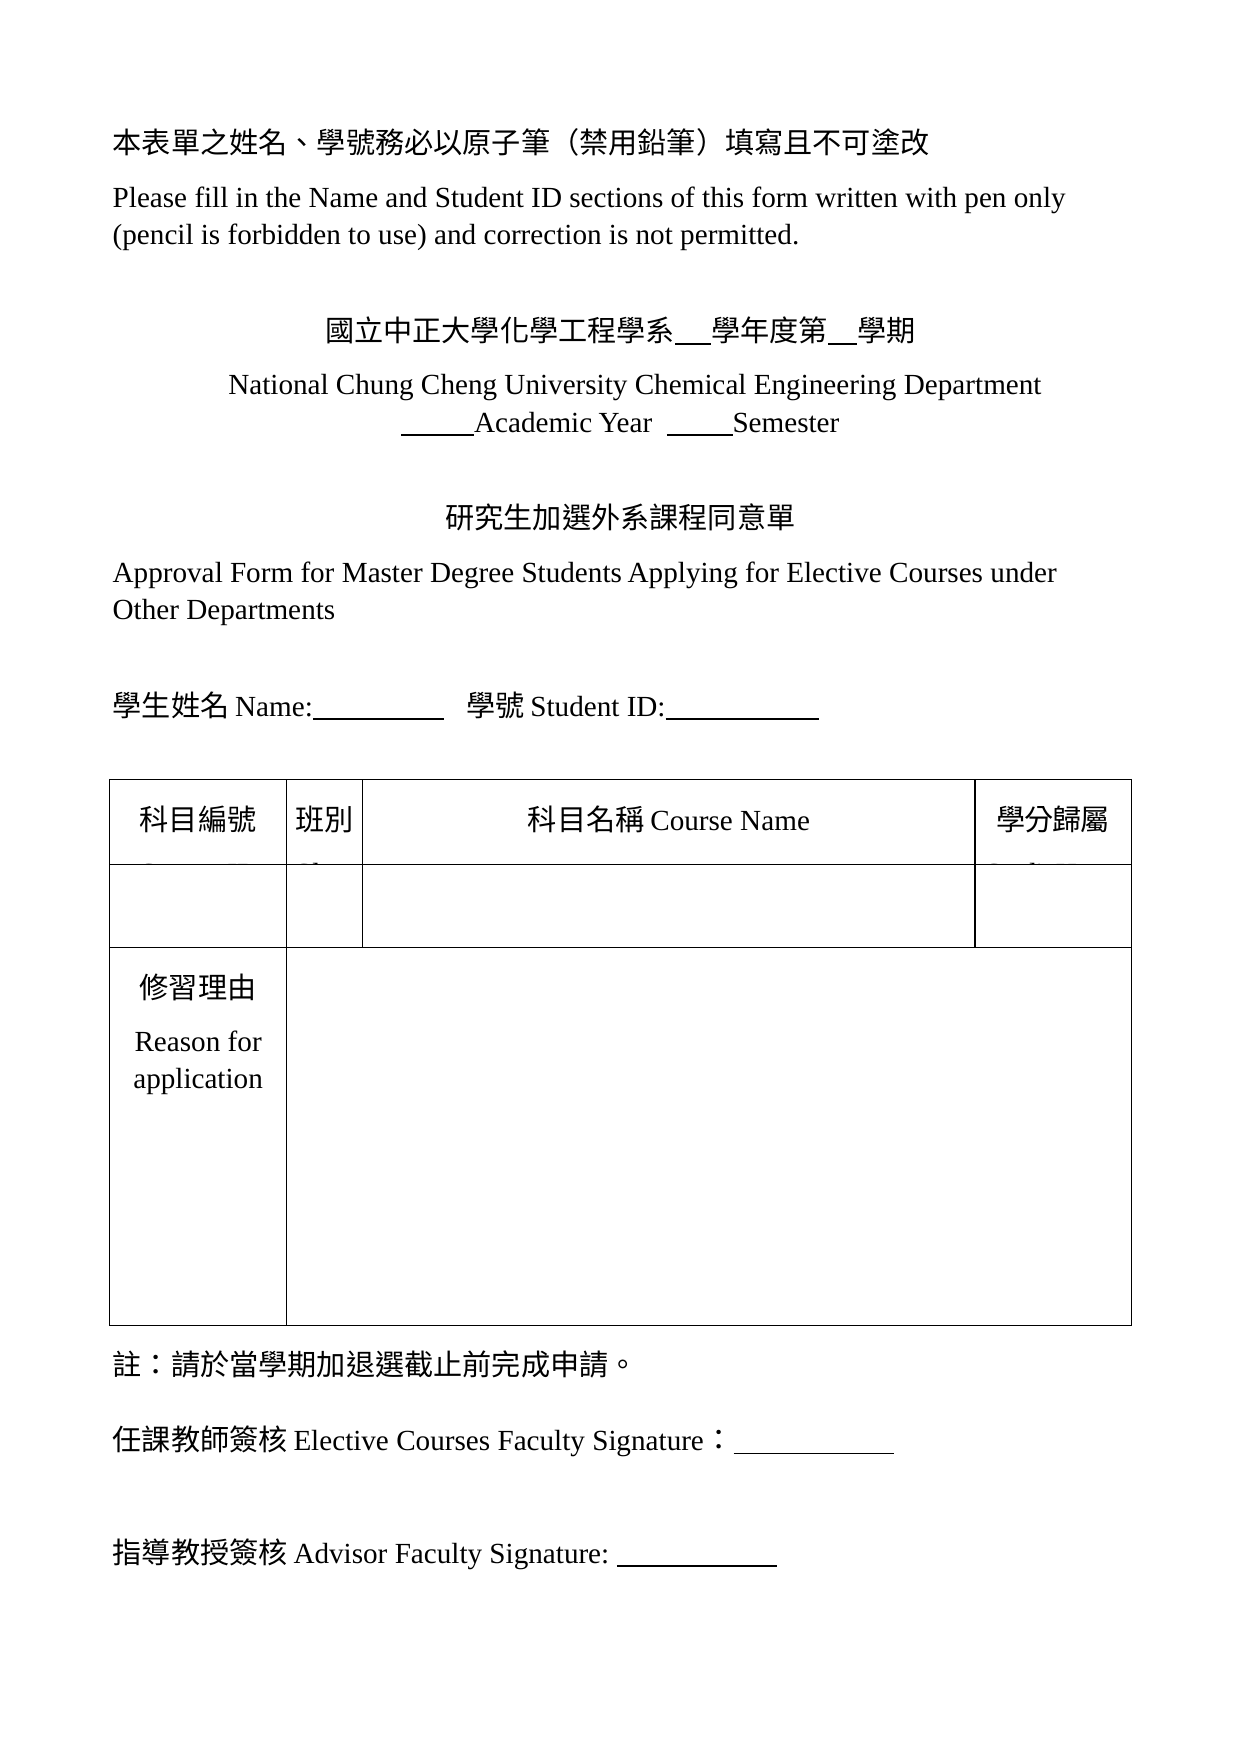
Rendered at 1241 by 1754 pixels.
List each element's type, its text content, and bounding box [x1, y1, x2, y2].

text 學生姓名Name: 學號Student ID: [112, 666, 1128, 741]
table_header 科目名稱Course Name [363, 780, 974, 863]
text Approval Form for Master Degree Students Applying for Elective Courses under Other Departments [112, 554, 1128, 629]
text 研究生加選外系課程同意單 [112, 479, 1128, 554]
table_cell 修習理由 Reason for application [110, 948, 286, 1324]
text 國立中正大學化學工程學系 學年度第 學期 [112, 291, 1128, 366]
table_cell [363, 865, 974, 947]
table_cell [976, 865, 1131, 947]
text 本表單之姓名、學號務必以原子筆（禁用鉛筆）填寫且不可塗改 [112, 104, 1128, 179]
text National Chung Cheng University Chemical Engineering Department [112, 366, 1128, 404]
table_header 學分歸屬 Credit Hours [976, 780, 1131, 863]
table_cell [287, 865, 362, 947]
text Academic Year Semester [112, 404, 1128, 441]
text Please fill in the Name and Student ID sections of this form written with pen only (pencil is forbidden to use) and correction is not permitted. [112, 179, 1128, 254]
text 註：請於當學期加退選截止前完成申請。 [112, 1326, 1128, 1401]
text 任課教師簽核Elective Courses Faculty Signature： [112, 1401, 1128, 1476]
table_header 班別Class [287, 780, 362, 863]
table_cell [110, 865, 286, 947]
table_header 科目編號 Course ID [110, 780, 286, 863]
table_cell [287, 948, 1131, 1324]
text 指導教授簽核Advisor Faculty Signature: [112, 1513, 1128, 1588]
